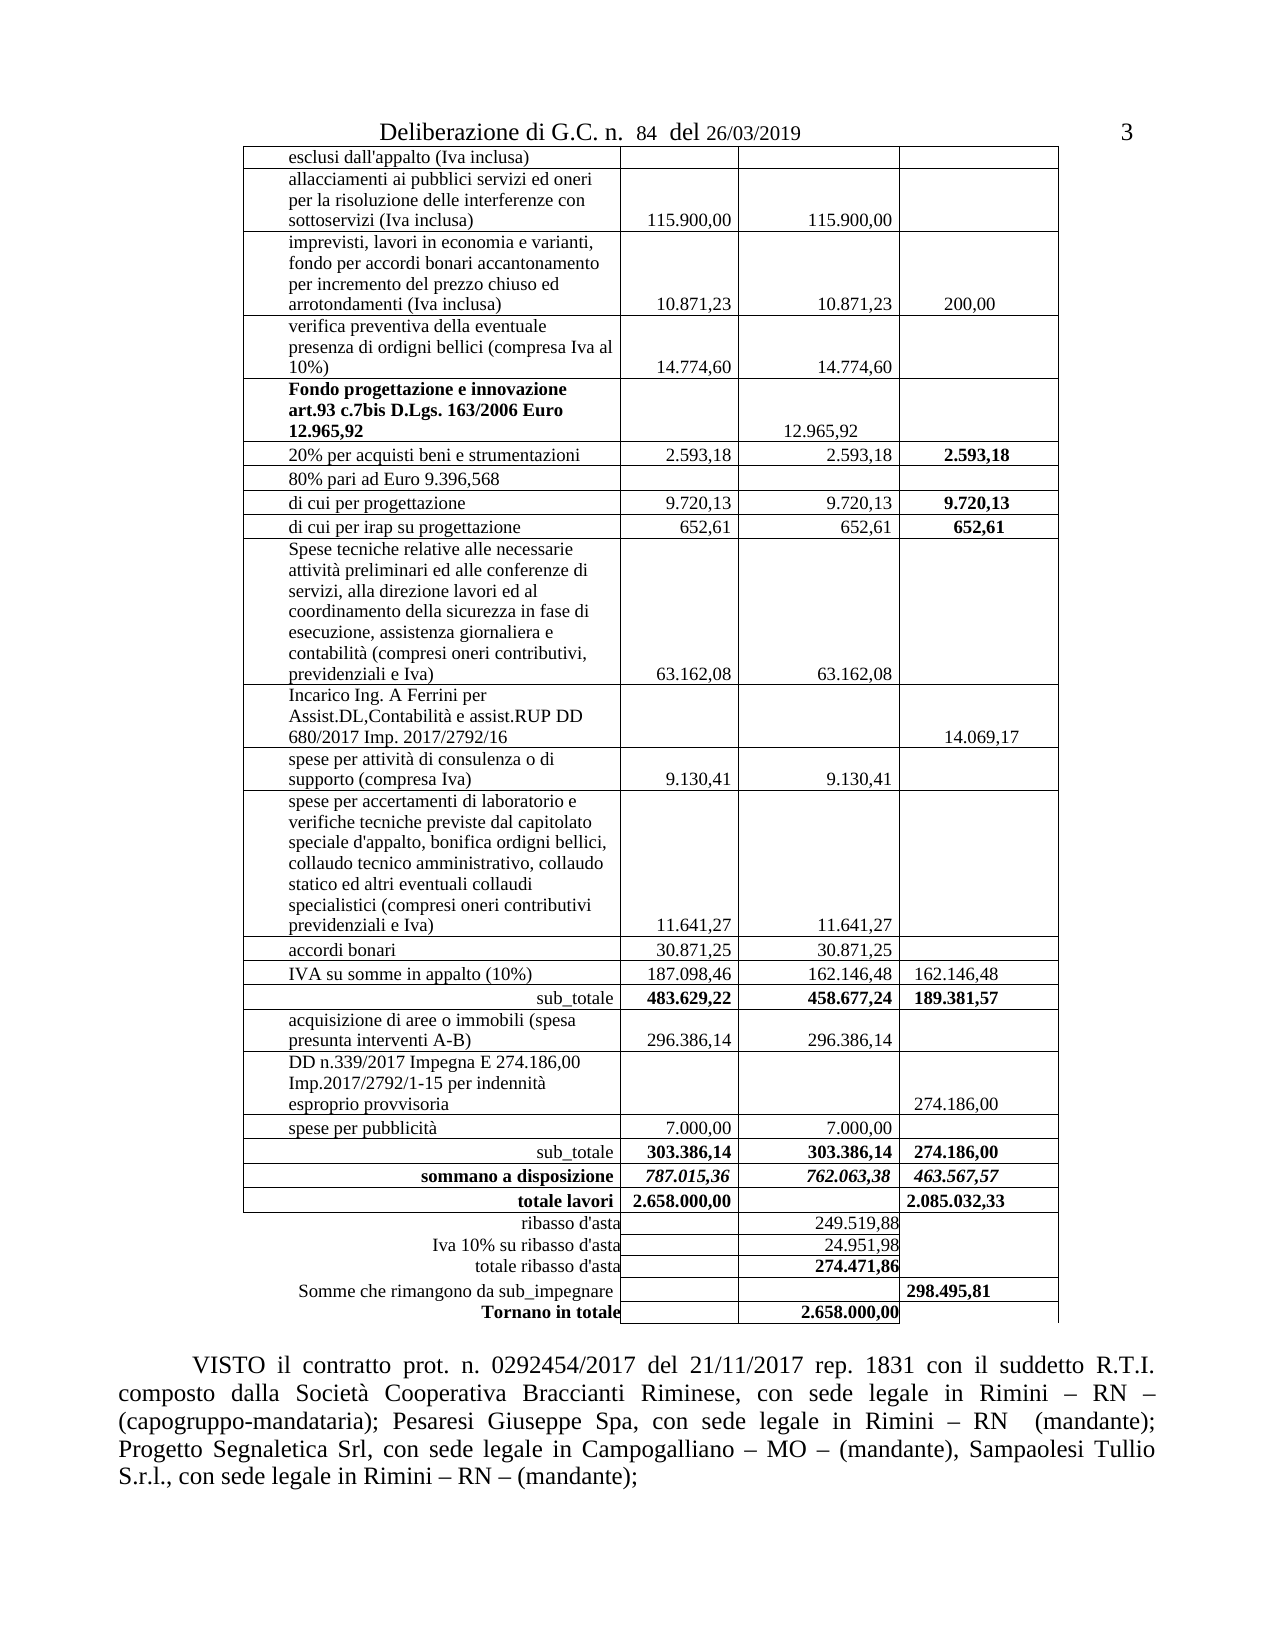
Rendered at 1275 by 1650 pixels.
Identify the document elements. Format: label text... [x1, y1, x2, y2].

table_cell sub_totale [244, 1139, 620, 1162]
table_cell esclusi dall'appalto (Iva inclusa) [244, 147, 620, 168]
table_cell 162.146,48 [739, 961, 899, 984]
table_cell 200,00 [900, 232, 1058, 315]
table_cell [1071, 1212, 1076, 1233]
table_cell [900, 1302, 1058, 1323]
table_cell [1059, 1187, 1083, 1212]
table_cell [1071, 1255, 1076, 1277]
table_cell [900, 1234, 1058, 1255]
table_cell [1059, 1138, 1083, 1162]
table_cell [621, 147, 738, 168]
table_cell 2.593,18 [739, 442, 899, 465]
table_cell Fondo progettazione e innovazione art.93 c.7bis D.Lgs. 163/2006 Euro 12.965,92 [244, 379, 620, 441]
table_cell [1059, 1301, 1065, 1323]
table_cell [900, 466, 1058, 489]
table_cell [900, 316, 1058, 378]
table_cell [1059, 684, 1083, 747]
table_cell acquisizione di aree o immobili (spesa presunta interventi A-B) [244, 1010, 620, 1051]
table_cell totale ribasso d'asta [244, 1255, 620, 1277]
table_cell [900, 1010, 1058, 1051]
table_cell 30.871,25 [739, 937, 899, 960]
table_cell Incarico Ing. A Ferrini per Assist.DL,Contabilità e assist.RUP DD 680/2017 Imp. 2017/2792/16 [244, 685, 620, 747]
table_cell 303.386,14 [621, 1139, 738, 1162]
table_cell 274.471,86 [739, 1256, 899, 1277]
table_cell accordi bonari [244, 937, 620, 960]
table_cell [900, 1255, 1058, 1277]
table_cell 2.593,18 [621, 442, 738, 465]
table_cell [621, 1235, 738, 1255]
table_cell imprevisti, lavori in economia e varianti, fondo per accordi bonari accantonamento per incremento del prezzo chiuso ed arrotondamenti (Iva inclusa) [244, 232, 620, 315]
table_cell 483.629,22 [621, 985, 738, 1008]
table_cell [621, 1278, 738, 1301]
table_cell [1059, 168, 1083, 231]
table_cell [1065, 1212, 1071, 1233]
table_cell [1076, 1212, 1083, 1233]
table_cell Spese tecniche relative alle necessarie attività preliminari ed alle conferenze di servizi, alla direzione lavori ed al coordinamento della sicurezza in fase di esecuzione, assistenza giornaliera e contabilità (compresi oneri contributivi, previdenziali e Iva) [244, 539, 620, 684]
table_cell 296.386,14 [621, 1010, 738, 1051]
table_cell di cui per progettazione [244, 491, 620, 514]
table_cell [739, 1278, 899, 1301]
table_cell [1059, 514, 1083, 538]
table_cell [1059, 1234, 1065, 1255]
table_cell ribasso d'asta [244, 1213, 620, 1233]
table_cell [1071, 1234, 1076, 1255]
table_cell 458.677,24 [739, 985, 899, 1008]
table_cell [900, 1115, 1058, 1138]
table_cell [1059, 146, 1083, 168]
table_cell 2.085.032,33 [900, 1188, 1058, 1212]
table_cell [621, 1302, 738, 1323]
table_cell 14.069,17 [900, 685, 1058, 747]
table_cell 9.720,13 [739, 491, 899, 514]
table_cell 787.015,36 [621, 1164, 738, 1187]
table_cell 652,61 [621, 515, 738, 538]
table_cell Somme che rimangono da sub_impegnare [244, 1277, 620, 1301]
table_cell 652,61 [739, 515, 899, 538]
table_cell 2.593,18 [900, 442, 1058, 465]
table_cell totale lavori [244, 1188, 620, 1212]
table_cell 115.900,00 [621, 169, 738, 231]
table_cell [739, 685, 899, 747]
table_cell [1059, 747, 1083, 790]
table_cell 30.871,25 [621, 937, 738, 960]
table_cell [900, 937, 1058, 960]
table_cell 162.146,48 [900, 961, 1058, 984]
table_cell 274.186,00 [900, 1052, 1058, 1114]
table_cell 7.000,00 [621, 1115, 738, 1138]
table_cell [739, 1052, 899, 1114]
table_cell 249.519,88 [739, 1213, 899, 1233]
table_cell [900, 169, 1058, 231]
table_cell 10.871,23 [621, 232, 738, 315]
table_cell 11.641,27 [621, 791, 738, 936]
table_cell [621, 1213, 738, 1233]
table_cell [1059, 231, 1083, 315]
table_cell 9.130,41 [621, 748, 738, 790]
table_cell 14.774,60 [739, 316, 899, 378]
table_cell 296.386,14 [739, 1010, 899, 1051]
table_cell [1059, 960, 1083, 984]
table_cell [1059, 1212, 1065, 1233]
table_cell Iva 10% su ribasso d'asta [244, 1234, 620, 1255]
table_cell [739, 466, 899, 489]
table_cell [621, 1052, 738, 1114]
table_cell 2.658.000,00 [739, 1302, 899, 1323]
table_cell [621, 1256, 738, 1277]
table_cell [1059, 538, 1083, 684]
table_cell [1059, 1277, 1083, 1301]
table_cell [739, 147, 899, 168]
table_cell 7.000,00 [739, 1115, 899, 1138]
table_cell [900, 1213, 1058, 1233]
table_cell [1059, 1114, 1083, 1138]
table_cell [900, 539, 1058, 684]
table_cell [900, 147, 1058, 168]
table_cell [1059, 441, 1083, 465]
table_cell 274.186,00 [900, 1139, 1058, 1162]
table_cell 652,61 [900, 515, 1058, 538]
table_cell [1059, 1009, 1083, 1051]
table_cell 463.567,57 [900, 1164, 1058, 1187]
table_cell 63.162,08 [739, 539, 899, 684]
table_cell 187.098,46 [621, 961, 738, 984]
table_cell [1059, 1051, 1083, 1114]
table_cell [1076, 1255, 1083, 1277]
table_cell verifica preventiva della eventuale presenza di ordigni bellici (compresa Iva al 10%) [244, 316, 620, 378]
table_cell [1059, 315, 1083, 378]
table_cell [900, 748, 1058, 790]
table_cell [621, 685, 738, 747]
table_cell [1076, 1301, 1083, 1323]
table_cell 762.063,38 [739, 1164, 899, 1187]
table_cell 63.162,08 [621, 539, 738, 684]
table_cell [739, 1188, 899, 1212]
table_cell 189.381,57 [900, 985, 1058, 1008]
table_cell [1065, 1234, 1071, 1255]
table_cell di cui per irap su progettazione [244, 515, 620, 538]
table_cell [1071, 1301, 1076, 1323]
table_cell Tornano in totale [244, 1301, 620, 1323]
table_cell [1065, 1255, 1071, 1277]
table_cell spese per attività di consulenza o di supporto (compresa Iva) [244, 748, 620, 790]
table_cell 12.965,92 [739, 379, 899, 441]
table_cell sommano a disposizione [244, 1164, 620, 1187]
table_cell 80% pari ad Euro 9.396,568 [244, 466, 620, 489]
table_cell [1059, 378, 1083, 441]
table_cell 10.871,23 [739, 232, 899, 315]
table_cell [1059, 1163, 1083, 1187]
table_cell allacciamenti ai pubblici servizi ed oneri per la risoluzione delle interferenze con sottoservizi (Iva inclusa) [244, 169, 620, 231]
table_cell [621, 379, 738, 441]
table_cell 9.130,41 [739, 748, 899, 790]
table_cell [900, 379, 1058, 441]
table_cell 11.641,27 [739, 791, 899, 936]
table_cell 2.658.000,00 [621, 1188, 738, 1212]
table_cell 9.720,13 [621, 491, 738, 514]
table_cell [1059, 490, 1083, 514]
text VISTO il contratto prot. n. 0292454/2017 del 21/11/2017 rep. 1831 con il suddetto R.T.I. composto dalla Società Cooperativa Braccianti Riminese, con sede legale in Rimini – RN – (capogruppo-mandataria); Pesaresi Giuseppe Spa, con sede legale in Rimini – RN (mandante); Progetto Segnaletica Srl, con sede legale in Campogalliano – MO – (mandante), Sampaolesi Tullio S.r.l., con sede legale in Rimini – RN – (mandante); [118, 1352, 1157, 1490]
table_cell 298.495,81 [900, 1278, 1058, 1301]
table_cell 20% per acquisti beni e strumentazioni [244, 442, 620, 465]
table_cell 14.774,60 [621, 316, 738, 378]
table_cell [1059, 936, 1083, 960]
table_cell 9.720,13 [900, 491, 1058, 514]
table_cell 115.900,00 [739, 169, 899, 231]
table_cell IVA su somme in appalto (10%) [244, 961, 620, 984]
table_cell DD n.339/2017 Impegna E 274.186,00 Imp.2017/2792/1-15 per indennità esproprio provvisoria [244, 1052, 620, 1114]
table_cell [1076, 1234, 1083, 1255]
table_cell 303.386,14 [739, 1139, 899, 1162]
table_cell spese per accertamenti di laboratorio e verifiche tecniche previste dal capitolato speciale d'appalto, bonifica ordigni bellici, collaudo tecnico amministrativo, collaudo statico ed altri eventuali collaudi specialistici (compresi oneri contributivi previdenziali e Iva) [244, 791, 620, 936]
table_cell [1059, 790, 1083, 936]
table_cell spese per pubblicità [244, 1115, 620, 1138]
table_cell sub_totale [244, 985, 620, 1008]
table_cell [1065, 1301, 1071, 1323]
table_cell [1059, 984, 1083, 1008]
table_cell [900, 791, 1058, 936]
table_cell [621, 466, 738, 489]
table_cell [1059, 465, 1083, 489]
table_cell 24.951,98 [739, 1235, 899, 1255]
table_cell [1059, 1255, 1065, 1277]
